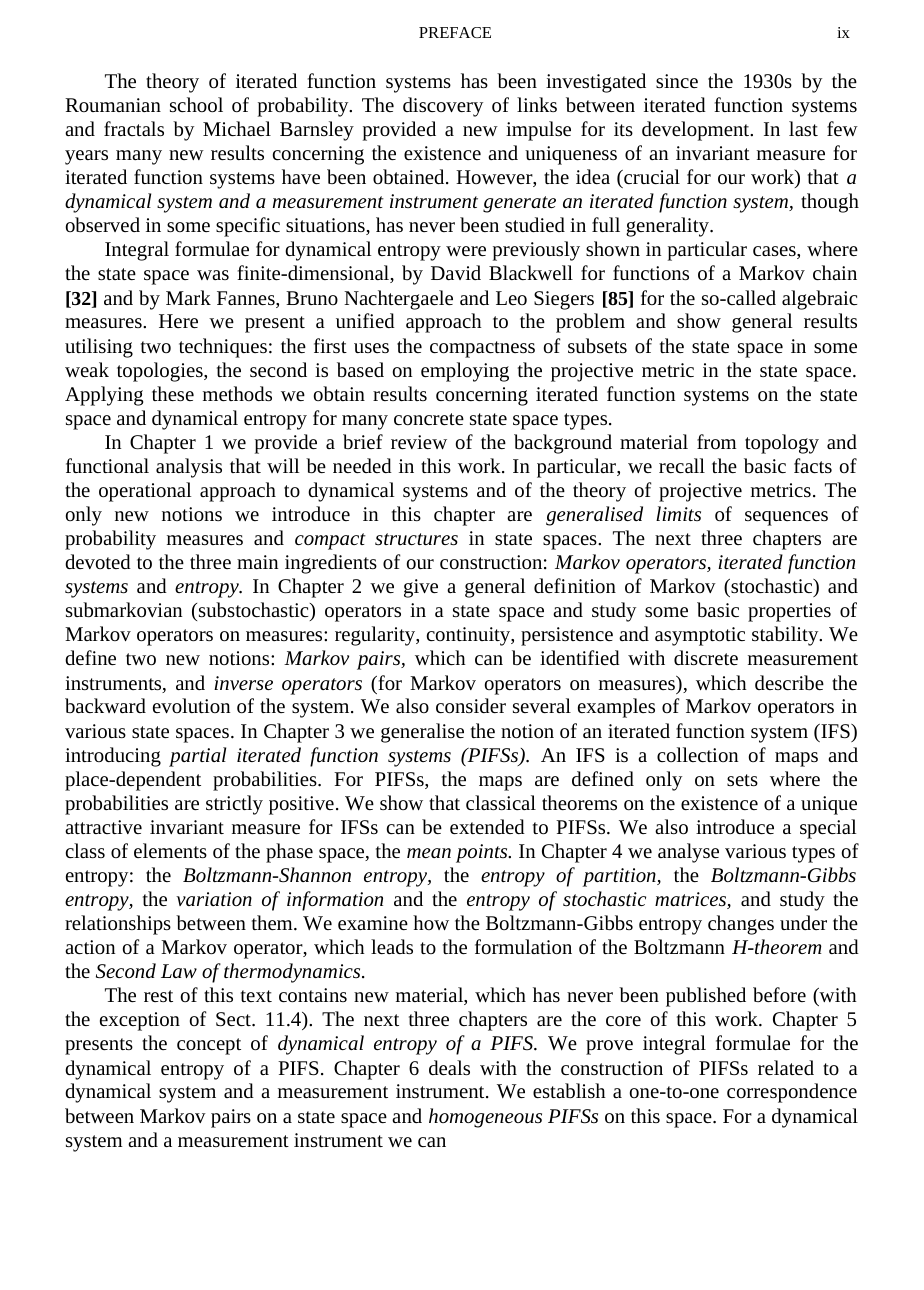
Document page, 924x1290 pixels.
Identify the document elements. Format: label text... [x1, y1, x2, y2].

text Integral formulae for dynamical entropy were previously shown in particular cases, where the state space was finite-dimensional, by David Blackwell for functions of a Markov chain [32] and by Mark Fannes, Bruno Nachtergaele and Leo Siegers [85] for the so-called algebraic measures. Here we present a unified approach to the problem and show general results utilising two techniques: the first uses the compactness of subsets of the state space in some weak topologies, the second is based on employing the projective metric in the state space. Applying these methods we obtain results concerning iterated function systems on the state space and dynamical entropy for many concrete state space types. [65, 237, 859, 430]
text ix [837, 23, 854, 42]
text In Chapter 1 we provide a brief review of the background material from topology and functional analysis that will be needed in this work. In particular, we recall the basic facts of the operational approach to dynamical systems and of the theory of projective metrics. The only new notions we introduce in this chapter are generalised limits of sequences of probability measures and compact structures in state spaces. The next three chapters are devoted to the three main ingredients of our construction: Markov operators, iterated function systems and entropy. In Chapter 2 we give a general defi­nition of Markov (stochastic) and submarkovian (substochastic) operators in a state space and study some basic properties of Markov operators on measures: regularity, continuity, persistence and asymptotic stability. We define two new notions: Markov pairs, which can be identified with discrete measurement instruments, and inverse op­erators (for Markov operators on measures), which describe the backward evolution of the system. We also consider several examples of Markov operators in various state spaces. In Chapter 3 we generalise the notion of an iterated function system (IFS) introducing partial iterated function systems (PIFSs). An IFS is a collection of maps and place-dependent probabilities. For PIFSs, the maps are defined only on sets where the probabilities are strictly positive. We show that classical theorems on the existence of a unique attractive invariant measure for IFSs can be extended to PIFSs. We also introduce a special class of elements of the phase space, the mean points. In Chapter 4 we analyse various types of entropy: the Boltzmann-Shannon entropy, the entropy of partition, the Boltzmann-Gibbs entropy, the variation of information and the entropy of stochastic matrices, and study the relationships between them. We examine how the Boltzmann-Gibbs entropy changes under the action of a Markov operator, which leads to the formulation of the Boltzmann H-theorem and the Second Law of thermodynamics. [65, 430, 859, 983]
text The rest of this text contains new material, which has never been published before (with the exception of Sect. 11.4). The next three chapters are the core of this work. Chapter 5 presents the concept of dynamical entropy of a PIFS. We prove integral for­mulae for the dynamical entropy of a PIFS. Chapter 6 deals with the construction of PIFSs related to a dynamical system and a measurement instrument. We establish a one-to-one correspondence between Markov pairs on a state space and homogeneous PIFSs on this space. For a dynamical system and a measurement instrument we can [65, 983, 859, 1152]
text The theory of iterated function systems has been investigated since the 1930s by the Roumanian school of probability. The discovery of links between iterated function systems and fractals by Michael Barnsley provided a new impulse for its development. In last few years many new results concerning the existence and uniqueness of an invariant measure for iterated function systems have been obtained. However, the idea (crucial for our work) that a dynamical system and a measurement instrument generate an iterated function system, though observed in some specific situations, has never been studied in full generality. [65, 69, 859, 237]
text PREFACE [419, 23, 501, 42]
